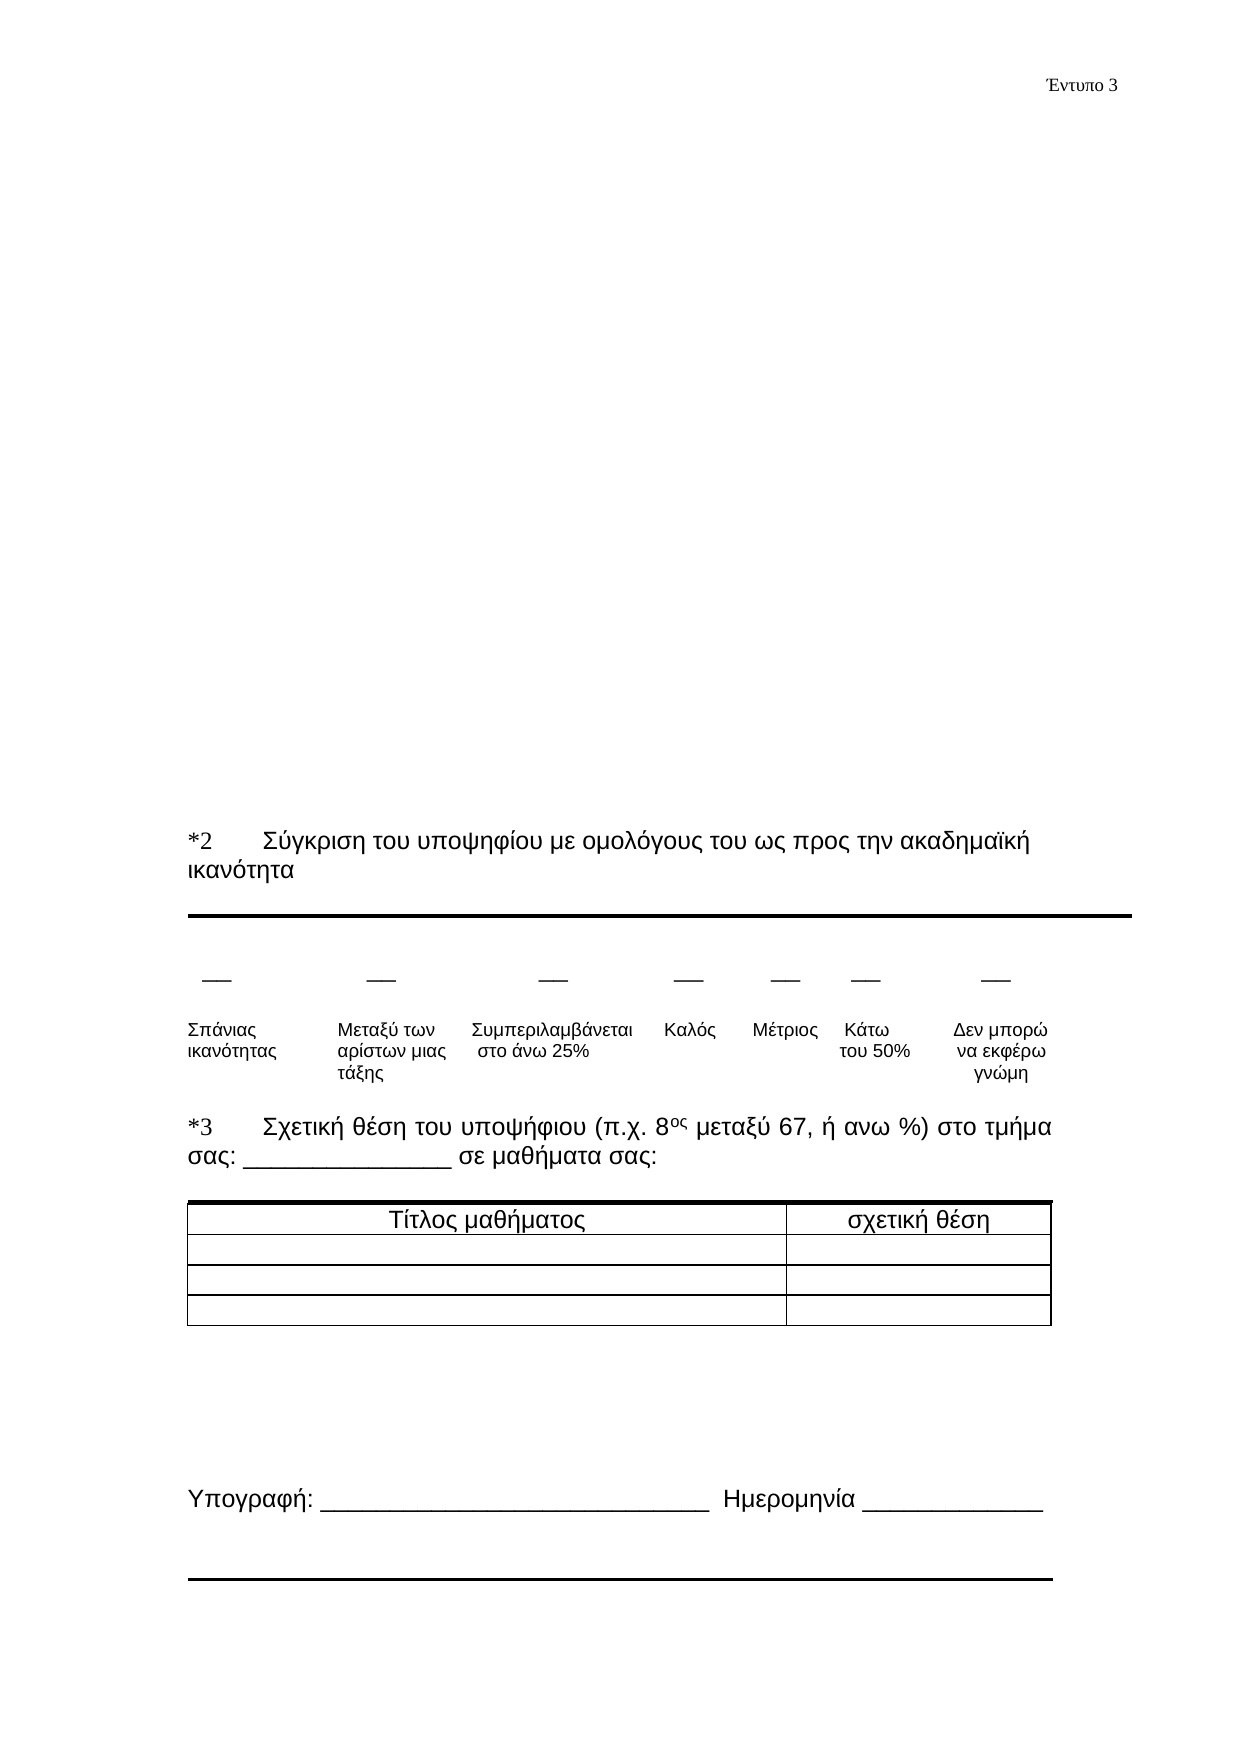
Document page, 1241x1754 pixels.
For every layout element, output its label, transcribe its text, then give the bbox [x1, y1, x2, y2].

table_cell [787, 1296, 1050, 1324]
table_cell [188, 1235, 786, 1264]
table_header Τίτλος μαθήματος [188, 1205, 786, 1234]
list Σχετική θέση του υποψήφιου (π.χ. 8ος μεταξύ 67, ή ανω %) στο τμήμα σας: _______________ σε μαθήματα σας: [187, 1112, 1053, 1169]
text Υπογραφή: ____________________________ Ημερομηνία _____________ [187, 1484, 1053, 1581]
text τάξης γνώμη [187, 1061, 1053, 1083]
text __ __ __ __ __ __ __ [187, 951, 1053, 985]
table_cell [787, 1235, 1050, 1264]
table_cell [188, 1296, 786, 1324]
table_cell [787, 1266, 1050, 1294]
table_cell [188, 1266, 786, 1294]
table_header σχετική θέση [787, 1205, 1050, 1234]
text Σπάνιας Μεταξύ των Συμπεριλαμβάνεται Καλός Μέτριος Κάτω Δεν μπορώ [187, 1018, 1053, 1040]
list Σύγκριση του υποψηφίου με ομολόγους του ως προς την ακαδημαϊκή ικανότητα [187, 826, 1132, 884]
text ικανότητας αρίστων μιας στο άνω 25% του 50% να εκφέρω [187, 1040, 1053, 1061]
